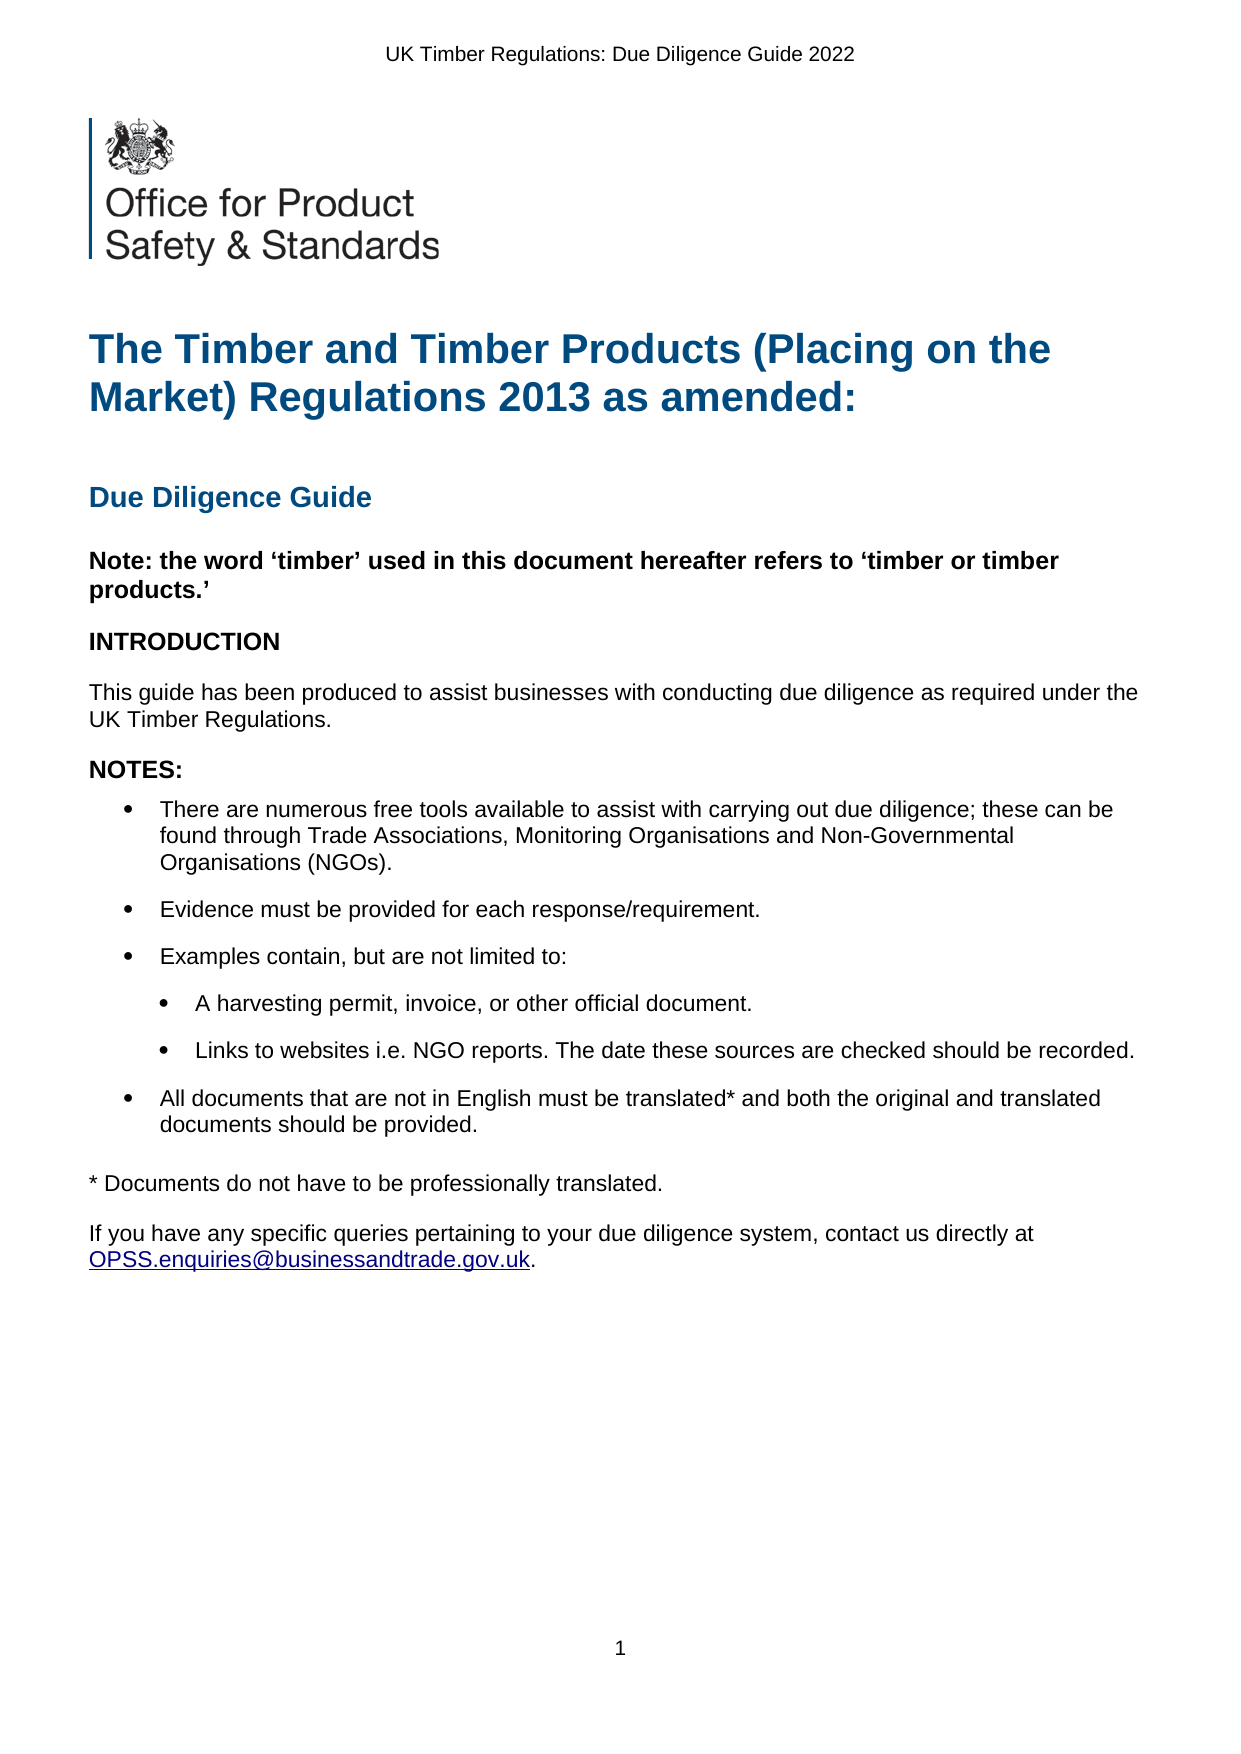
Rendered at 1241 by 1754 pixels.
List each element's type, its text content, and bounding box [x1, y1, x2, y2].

subtitle NOTES: [89, 756, 1152, 784]
list A harvesting permit, invoice, or other official document. [159, 990, 1152, 1017]
text If you have any specific queries pertaining to your due diligence system, contact us directly at OPSS.enquiries@businessandtrade.gov.uk. [89, 1220, 1152, 1273]
list All documents that are not in English must be translated* and both the original and translated documents should be provided. [124, 1085, 1152, 1137]
list Examples contain, but are not limited to: [124, 943, 1152, 969]
list There are numerous free tools available to assist with carrying out due diligence; these can be found through Trade Associations, Monitoring Organisations and Non-Governmental Organisations (NGOs). [124, 796, 1152, 875]
subtitle INTRODUCTION [89, 627, 1152, 656]
subtitle The Timber and Timber Products (Placing on the Market) Regulations 2013 as amended: [89, 325, 1152, 421]
text * Documents do not have to be professionally translated. [89, 1170, 1152, 1196]
text This guide has been produced to assist businesses with conducting due diligence as required under the UK Timber Regulations. [89, 679, 1152, 732]
list Evidence must be provided for each response/requirement. [124, 896, 1152, 922]
list Links to websites i.e. NGO reports. The date these sources are checked should be recorded. [159, 1037, 1152, 1064]
text Note: the word ‘timber’ used in this document hereafter refers to ‘timber or timber products.’ [89, 546, 1152, 603]
subtitle Due Diligence Guide [89, 480, 1152, 513]
